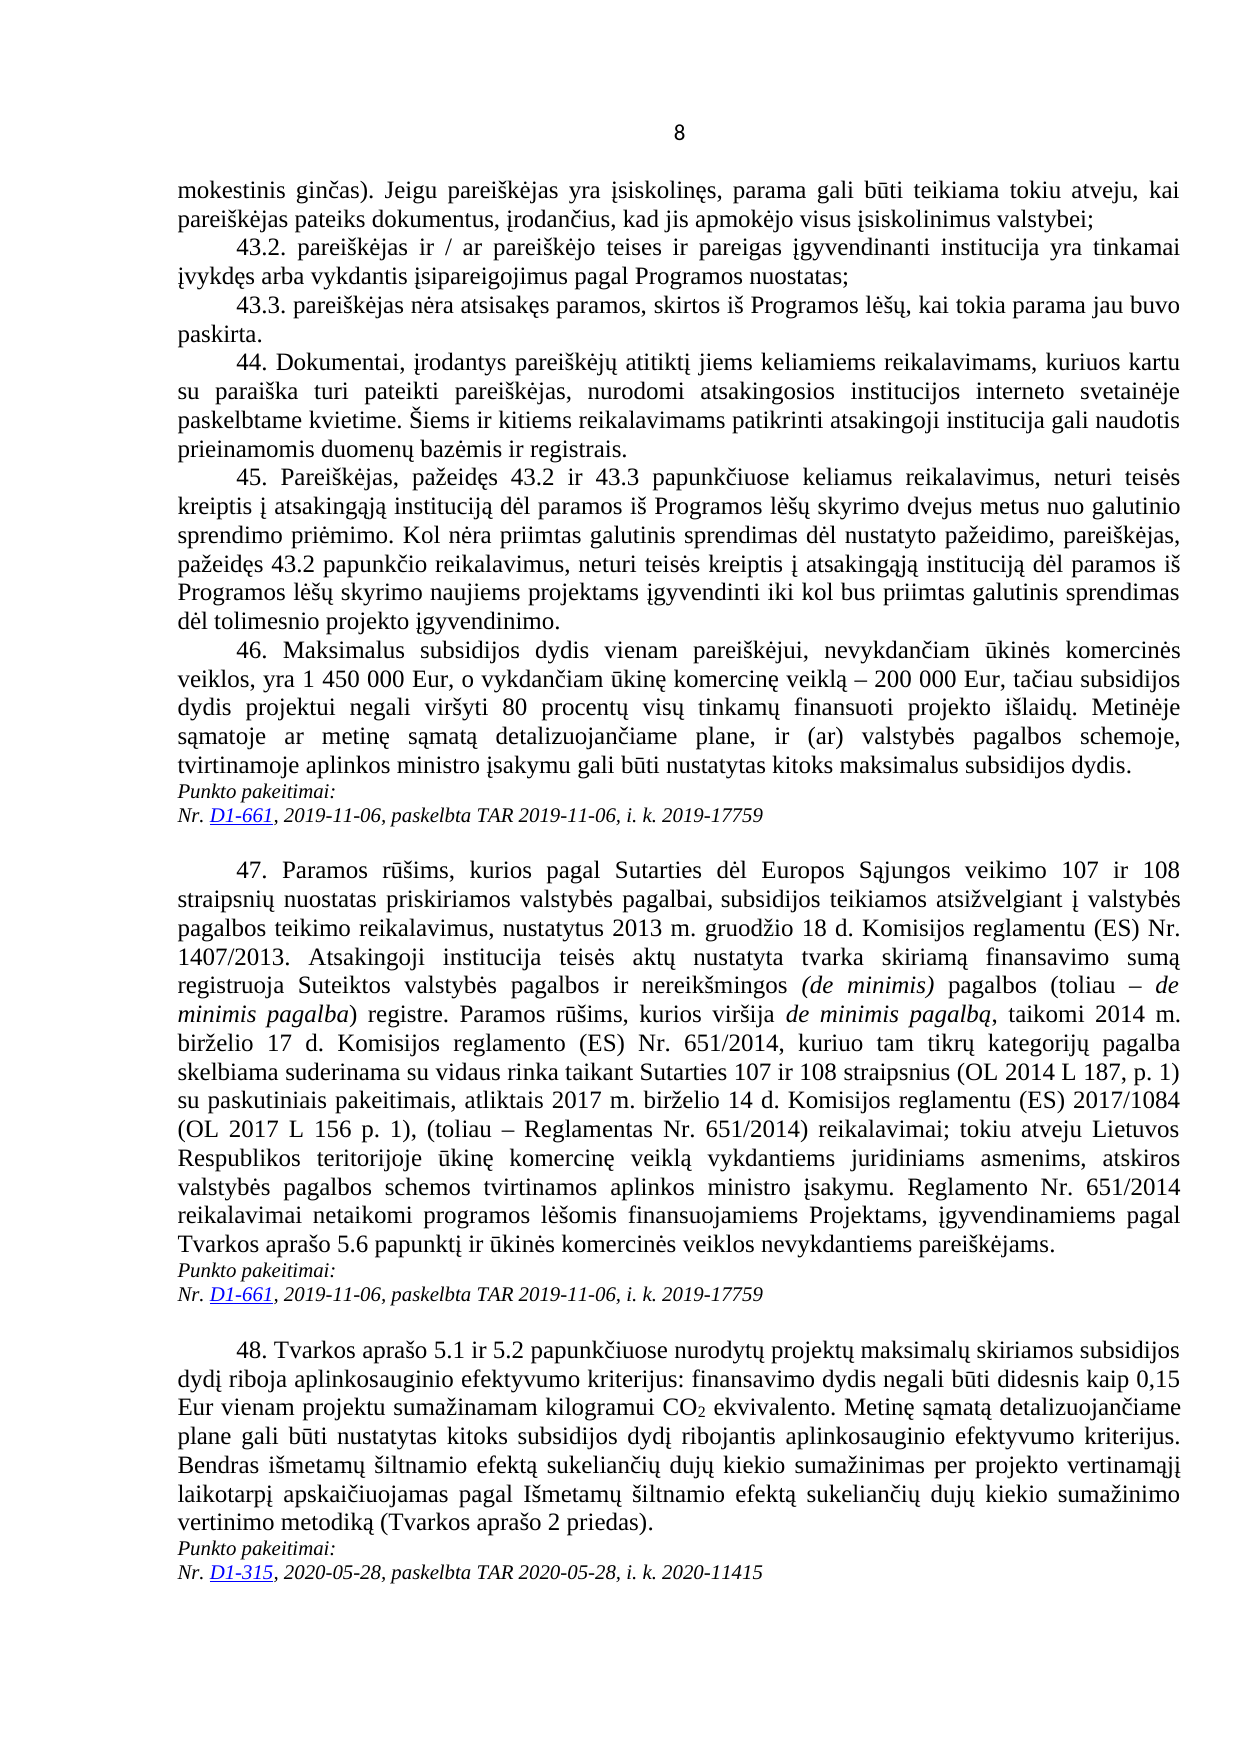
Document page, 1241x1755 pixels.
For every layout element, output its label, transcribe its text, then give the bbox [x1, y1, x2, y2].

text Punkto pakeitimai: [177, 1258, 1181, 1282]
text 45. Pareiškėjas, pažeidęs 43.2 ir 43.3 papunkčiuose keliamus reikalavimus, neturi teisės kreiptis į atsakingąją instituciją dėl paramos iš Programos lėšų skyrimo dvejus metus nuo galutinio sprendimo priėmimo. Kol nėra priimtas galutinis sprendimas dėl nustatyto pažeidimo, pareiškėjas, pažeidęs 43.2 papunkčio reikalavimus, neturi teisės kreiptis į atsakingąją instituciją dėl paramos iš Programos lėšų skyrimo naujiems projektams įgyvendinti iki kol bus priimtas galutinis sprendimas dėl tolimesnio projekto įgyvendinimo. [177, 462, 1181, 635]
text Nr. D1-315, 2020-05-28, paskelbta TAR 2020-05-28, i. k. 2020-11415 [177, 1560, 1181, 1584]
text 48. Tvarkos aprašo 5.1 ir 5.2 papunkčiuose nurodytų projektų maksimalų skiriamos subsidijos dydį riboja aplinkosauginio efektyvumo kriterijus: finansavimo dydis negali būti didesnis kaip 0,15 Eur vienam projektu sumažinamam kilogramui CO2 ekvivalento. Metinę sąmatą detalizuojančiame plane gali būti nustatytas kitoks subsidijos dydį ribojantis aplinkosauginio efektyvumo kriterijus. Bendras išmetamų šiltnamio efektą sukeliančių dujų kiekio sumažinimas per projekto vertinamąjį laikotarpį apskaičiuojamas pagal Išmetamų šiltnamio efektą sukeliančių dujų kiekio sumažinimo vertinimo metodiką (Tvarkos aprašo 2 priedas). [177, 1335, 1181, 1536]
text Nr. D1-661, 2019-11-06, paskelbta TAR 2019-11-06, i. k. 2019-17759 [177, 1282, 1181, 1306]
text mokestinis ginčas). Jeigu pareiškėjas yra įsiskolinęs, parama gali būti teikiama tokiu atveju, kai pareiškėjas pateiks dokumentus, įrodančius, kad jis apmokėjo visus įsiskolinimus valstybei; [177, 175, 1181, 232]
text 44. Dokumentai, įrodantys pareiškėjų atitiktį jiems keliamiems reikalavimams, kuriuos kartu su paraiška turi pateikti pareiškėjas, nurodomi atsakingosios institucijos interneto svetainėje paskelbtame kvietime. Šiems ir kitiems reikalavimams patikrinti atsakingoji institucija gali naudotis prieinamomis duomenų bazėmis ir registrais. [177, 347, 1181, 462]
text Punkto pakeitimai: [177, 1536, 1181, 1560]
text 43.2. pareiškėjas ir / ar pareiškėjo teises ir pareigas įgyvendinanti institucija yra tinkamai įvykdęs arba vykdantis įsipareigojimus pagal Programos nuostatas; [177, 232, 1181, 290]
text 47. Paramos rūšims, kurios pagal Sutarties dėl Europos Sąjungos veikimo 107 ir 108 straipsnių nuostatas priskiriamos valstybės pagalbai, subsidijos teikiamos atsižvelgiant į valstybės pagalbos teikimo reikalavimus, nustatytus 2013 m. gruodžio 18 d. Komisijos reglamentu (ES) Nr. 1407/2013. Atsakingoji institucija teisės aktų nustatyta tvarka skiriamą finansavimo sumą registruoja Suteiktos valstybės pagalbos ir nereikšmingos (de minimis) pagalbos (toliau – de minimis pagalba) registre. Paramos rūšims, kurios viršija de minimis pagalbą, taikomi 2014 m. birželio 17 d. Komisijos reglamento (ES) Nr. 651/2014, kuriuo tam tikrų kategorijų pagalba skelbiama suderinama su vidaus rinka taikant Sutarties 107 ir 108 straipsnius (OL 2014 L 187, p. 1) su paskutiniais pakeitimais, atliktais 2017 m. birželio 14 d. Komisijos reglamentu (ES) 2017/1084 (OL 2017 L 156 p. 1), (toliau – Reglamentas Nr. 651/2014) reikalavimai; tokiu atveju Lietuvos Respublikos teritorijoje ūkinę komercinę veiklą vykdantiems juridiniams asmenims, atskiros valstybės pagalbos schemos tvirtinamos aplinkos ministro įsakymu. Reglamento Nr. 651/2014 reikalavimai netaikomi programos lėšomis finansuojamiems Projektams, įgyvendinamiems pagal Tvarkos aprašo 5.6 papunktį ir ūkinės komercinės veiklos nevykdantiems pareiškėjams. [177, 856, 1181, 1258]
text 46. Maksimalus subsidijos dydis vienam pareiškėjui, nevykdančiam ūkinės komercinės veiklos, yra 1 450 000 Eur, o vykdančiam ūkinę komercinę veiklą – 200 000 Eur, tačiau subsidijos dydis projektui negali viršyti 80 procentų visų tinkamų finansuoti projekto išlaidų. Metinėje sąmatoje ar metinę sąmatą detalizuojančiame plane, ir (ar) valstybės pagalbos schemoje, tvirtinamoje aplinkos ministro įsakymu gali būti nustatytas kitoks maksimalus subsidijos dydis. [177, 635, 1181, 779]
text 43.3. pareiškėjas nėra atsisakęs paramos, skirtos iš Programos lėšų, kai tokia parama jau buvo paskirta. [177, 290, 1181, 347]
text Nr. D1-661, 2019-11-06, paskelbta TAR 2019-11-06, i. k. 2019-17759 [177, 803, 1181, 827]
text Punkto pakeitimai: [177, 779, 1181, 803]
